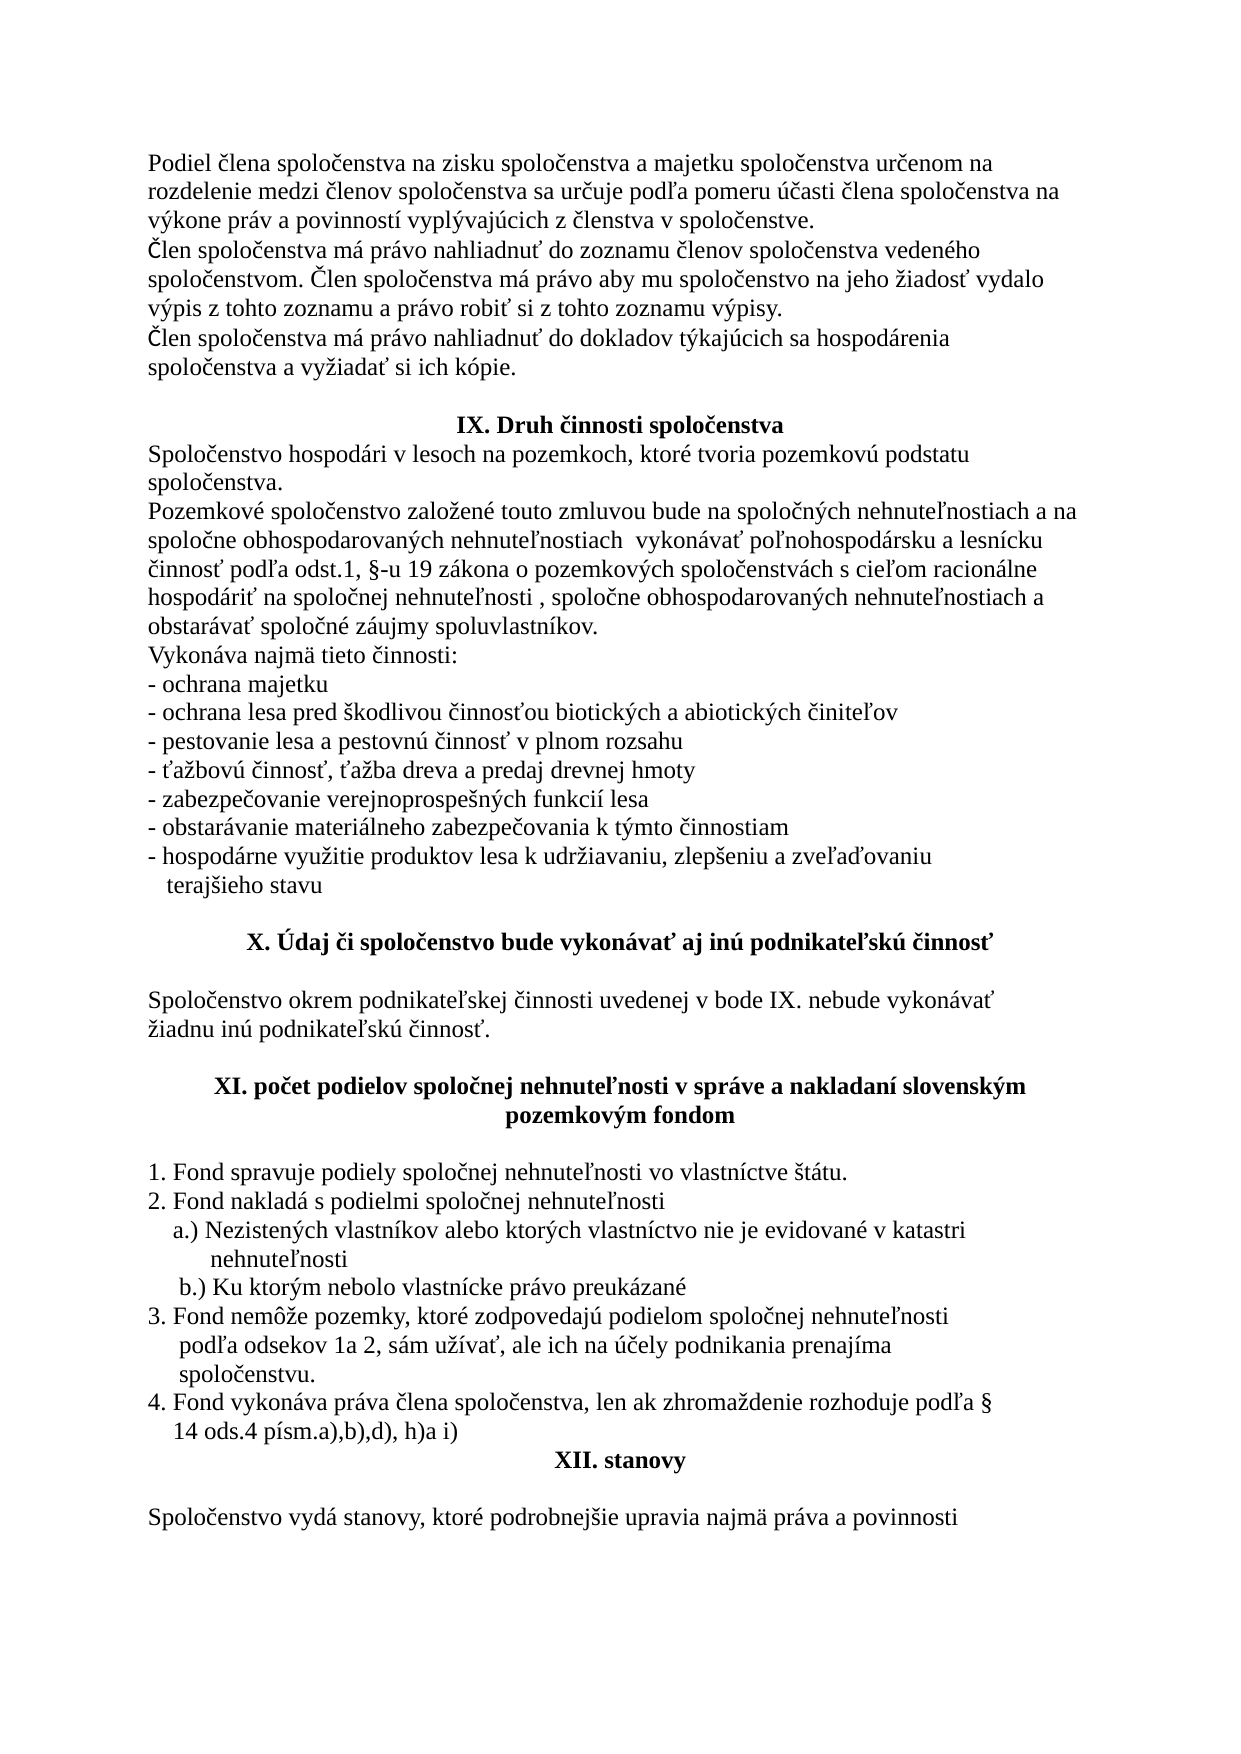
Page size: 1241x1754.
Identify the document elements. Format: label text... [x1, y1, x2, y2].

text 2. Fond nakladá s podielmi spoločnej nehnuteľnosti [148, 1186, 1093, 1215]
text rozdelenie medzi členov spoločenstva sa určuje podľa pomeru účasti člena spoločenstva na výkone práv a povinností vyplývajúcich z členstva v spoločenstve. [148, 176, 1093, 234]
text spoločenstva. [148, 467, 1093, 496]
text - ťažbovú činnosť, ťažba dreva a predaj drevnej hmoty [148, 755, 1093, 784]
text Podiel člena spoločenstva na zisku spoločenstva a majetku spoločenstva určenom na [148, 148, 1093, 176]
text b.) Ku ktorým nebolo vlastnícke právo preukázané [148, 1272, 1093, 1301]
text Člen spoločenstva má právo nahliadnuť do dokladov týkajúcich sa hospodárenia [148, 322, 1093, 352]
text X. Údaj či spoločenstvo bude vykonávať aj inú podnikateľskú činnosť [148, 927, 1093, 956]
text - hospodárne využitie produktov lesa k udržiavaniu, zlepšeniu a zveľaďovaniu [148, 841, 1093, 870]
text spoločenstva a vyžiadať si ich kópie. [148, 352, 1093, 381]
text terajšieho stavu [148, 870, 1093, 899]
text - zabezpečovanie verejnoprospešných funkcií lesa [148, 784, 1093, 812]
text - pestovanie lesa a pestovnú činnosť v plnom rozsahu [148, 726, 1093, 755]
text - obstarávanie materiálneho zabezpečovania k týmto činnostiam [148, 812, 1093, 841]
text žiadnu inú podnikateľskú činnosť. [148, 1014, 1093, 1042]
text IX. Druh činnosti spoločenstva [148, 410, 1093, 439]
text 4. Fond vykonáva práva člena spoločenstva, len ak zhromaždenie rozhoduje podľa § [148, 1387, 1093, 1416]
text spoločenstvom. Člen spoločenstva má právo aby mu spoločenstvo na jeho žiadosť vydalo výpis z tohto zoznamu a právo robiť si z tohto zoznamu výpisy. [148, 264, 1093, 322]
text Pozemkové spoločenstvo založené touto zmluvou bude na spoločných nehnuteľnostiach a na spoločne obhospodarovaných nehnuteľnostiach vykonávať poľnohospodársku a lesnícku činnosť podľa odst.1, §-u 19 zákona o pozemkových spoločenstvách s cieľom racionálne hospodáriť na spoločnej nehnuteľnosti , spoločne obhospodarovaných nehnuteľnostiach a obstarávať spoločné záujmy spoluvlastníkov. [148, 496, 1093, 640]
text Vykonáva najmä tieto činnosti: [148, 640, 1093, 669]
text pozemkovým fondom [148, 1100, 1093, 1129]
text Člen spoločenstva má právo nahliadnuť do zoznamu členov spoločenstva vedeného [148, 234, 1093, 264]
text nehnuteľnosti [148, 1244, 1093, 1272]
text podľa odsekov 1a 2, sám užívať, ale ich na účely podnikania prenajíma [148, 1330, 1093, 1359]
text XI. počet podielov spoločnej nehnuteľnosti v správe a nakladaní slovenským [148, 1071, 1093, 1100]
text Spoločenstvo hospodári v lesoch na pozemkoch, ktoré tvoria pozemkovú podstatu [148, 439, 1093, 467]
text a.) Nezistených vlastníkov alebo ktorých vlastníctvo nie je evidované v katastri [148, 1215, 1093, 1244]
text - ochrana majetku [148, 669, 1093, 697]
text Spoločenstvo okrem podnikateľskej činnosti uvedenej v bode IX. nebude vykonávať [148, 985, 1093, 1014]
text - ochrana lesa pred škodlivou činnosťou biotických a abiotických činiteľov [148, 697, 1093, 726]
text 14 ods.4 písm.a),b),d), h)a i) [148, 1416, 1093, 1445]
text spoločenstvu. [148, 1359, 1093, 1387]
text 1. Fond spravuje podiely spoločnej nehnuteľnosti vo vlastníctve štátu. [148, 1157, 1093, 1186]
text 3. Fond nemôže pozemky, ktoré zodpovedajú podielom spoločnej nehnuteľnosti [148, 1301, 1093, 1330]
text XII. stanovy [148, 1445, 1093, 1474]
text Spoločenstvo vydá stanovy, ktoré podrobnejšie upravia najmä práva a povinnosti [148, 1502, 1093, 1531]
